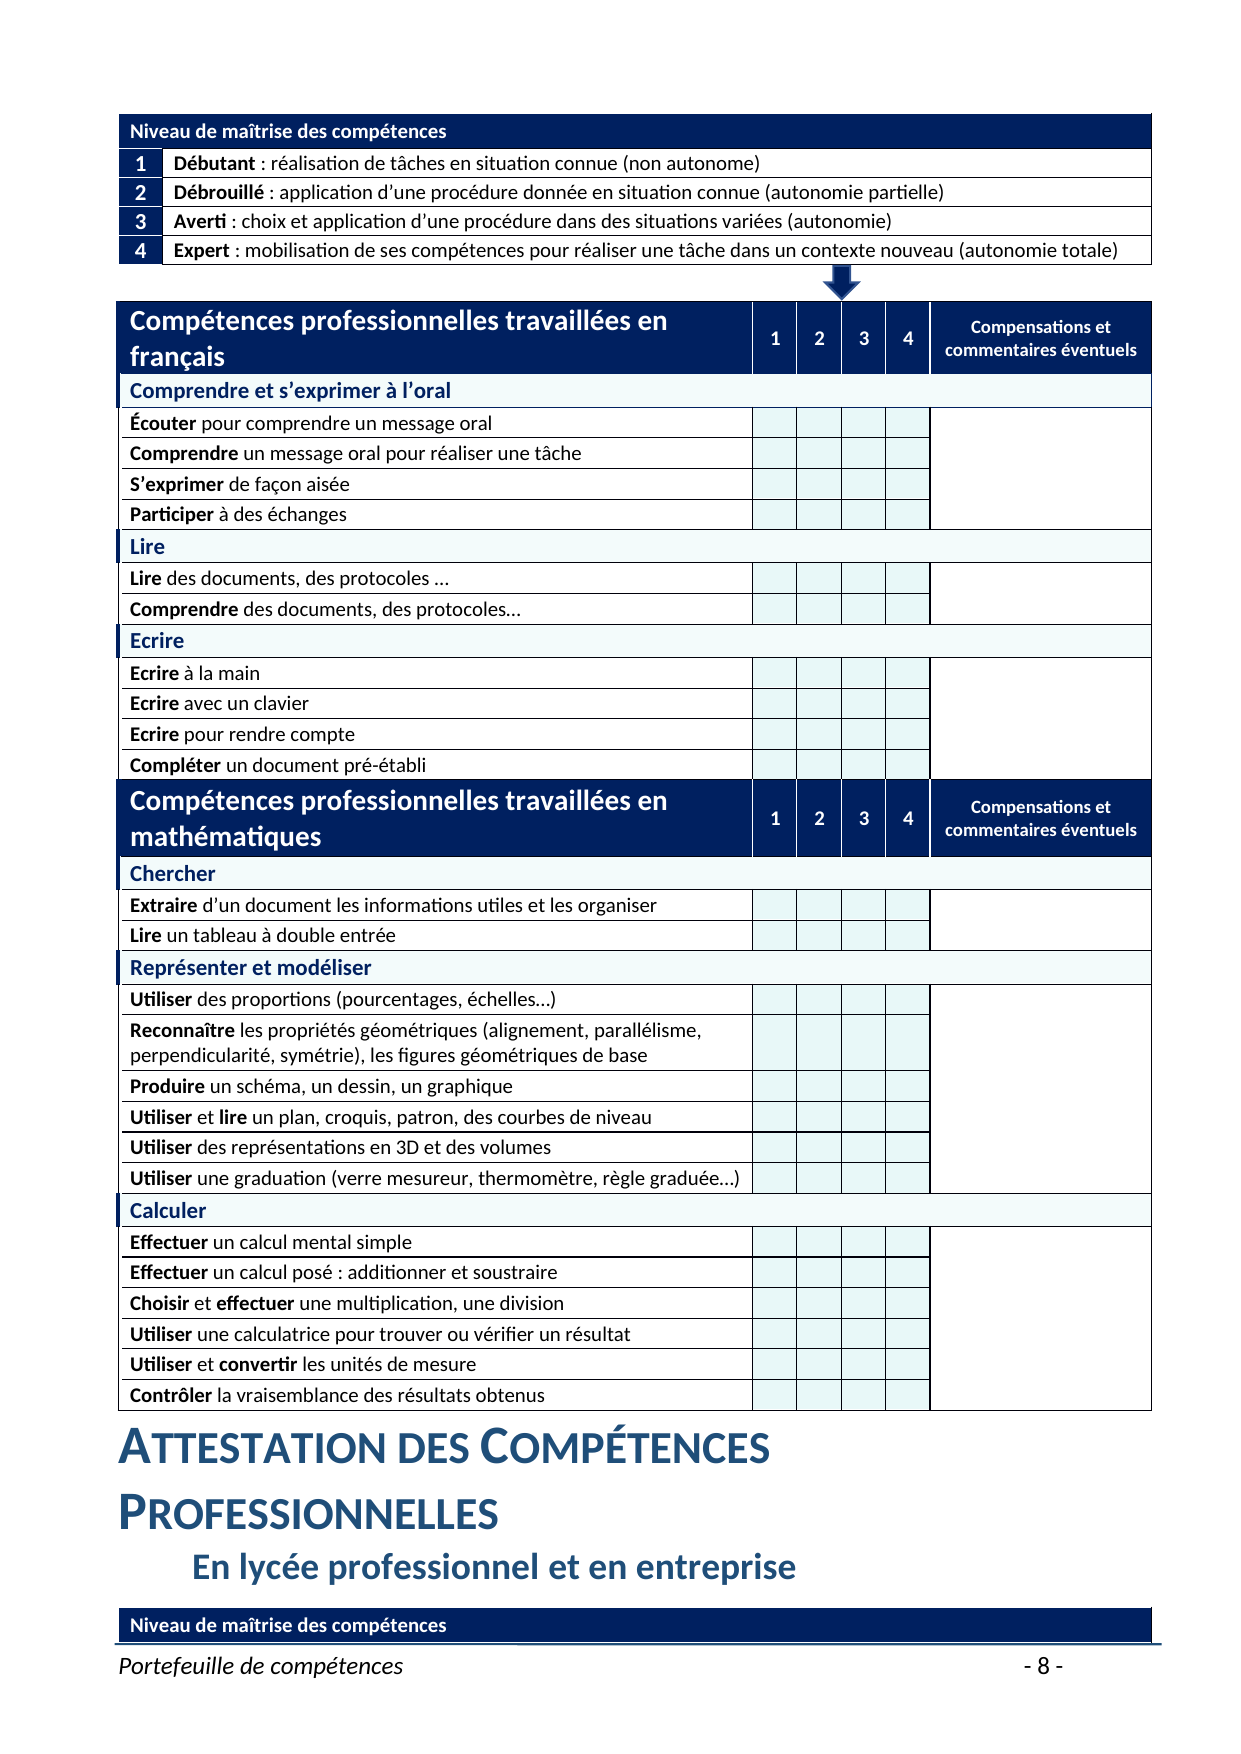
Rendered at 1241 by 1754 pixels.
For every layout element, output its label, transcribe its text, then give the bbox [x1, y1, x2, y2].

table_cell Effectuer un calcul posé : additionner et soustraire [119, 1256, 752, 1287]
table_cell [886, 1102, 929, 1131]
table_cell [931, 658, 1151, 779]
table_cell [842, 1380, 885, 1409]
table_header 1 [753, 302, 796, 373]
table_cell [842, 469, 885, 498]
table_cell [797, 1133, 841, 1162]
table_cell [797, 1071, 841, 1101]
table_cell [886, 719, 929, 749]
table_cell [886, 921, 929, 950]
table_cell [886, 1163, 929, 1193]
table_cell [842, 890, 885, 919]
table_cell [842, 408, 885, 437]
table_cell [931, 1227, 1151, 1409]
table_cell Ecrire à la main [119, 657, 752, 687]
table_cell 4 [886, 780, 929, 856]
table_cell [886, 1258, 929, 1287]
table_cell [753, 594, 796, 623]
table_cell [886, 469, 929, 498]
table_cell [931, 563, 1151, 623]
table_cell [931, 408, 1151, 529]
table_cell [753, 563, 796, 593]
table_cell [753, 408, 796, 437]
table_cell [797, 1288, 841, 1318]
table_cell [797, 563, 841, 593]
table_cell Lire un tableau à double entrée [119, 920, 752, 950]
table_cell [886, 1227, 929, 1256]
table_cell [842, 689, 885, 718]
table_cell [886, 1015, 929, 1070]
table_cell [886, 438, 929, 468]
table_cell Compléter un document pré-établi [119, 749, 752, 779]
table_cell [842, 594, 885, 623]
table_cell [753, 1380, 796, 1409]
table_cell [753, 1133, 796, 1162]
table_cell Compétences professionnelles travaillées en mathématiques [120, 779, 752, 856]
table_cell Averti : choix et application d’une procédure dans des situations variées (autonomie) [163, 207, 1151, 235]
table_cell [797, 1349, 841, 1379]
table_cell [797, 658, 841, 687]
table_cell [886, 500, 929, 529]
table_cell [886, 1071, 929, 1101]
table_cell [797, 469, 841, 498]
table_cell [931, 890, 1151, 950]
table_cell Utiliser une calculatrice pour trouver ou vérifier un résultat [119, 1318, 752, 1348]
table_cell [797, 438, 841, 468]
table_cell [886, 1319, 929, 1348]
table_cell Utiliser une graduation (verre mesureur, thermomètre, règle graduée…) [119, 1162, 752, 1193]
table_cell [753, 438, 796, 468]
table_header 3 [842, 302, 885, 373]
table_cell [886, 689, 929, 718]
table_cell [797, 985, 841, 1014]
table_cell [797, 1015, 841, 1070]
table_cell [797, 594, 841, 623]
table_cell [842, 1258, 885, 1287]
table_cell [842, 1319, 885, 1348]
table_cell [753, 1163, 796, 1193]
table_cell Extraire d’un document les informations utiles et les organiser [119, 889, 752, 919]
table_cell Ecrire [120, 624, 1151, 657]
table_cell Contrôler la vraisemblance des résultats obtenus [119, 1379, 752, 1409]
table_cell [753, 1015, 796, 1070]
table_cell [797, 1163, 841, 1193]
table_cell [842, 1102, 885, 1131]
table_cell Effectuer un calcul mental simple [119, 1226, 752, 1256]
table_cell [797, 1319, 841, 1348]
table_cell [886, 563, 929, 593]
table_cell [842, 658, 885, 687]
table_cell [797, 1380, 841, 1409]
table_cell Compensations et commentaires éventuels [931, 780, 1151, 856]
table_cell [842, 563, 885, 593]
text En lycée professionnel et en entreprise [118, 1543, 1152, 1589]
table_cell [842, 1227, 885, 1256]
table_cell 4 [119, 236, 162, 264]
table_cell [797, 408, 841, 437]
table_cell [842, 1015, 885, 1070]
table_cell S’exprimer de façon aisée [119, 468, 752, 498]
table_cell Utiliser des proportions (pourcentages, échelles…) [119, 984, 752, 1014]
table_cell [753, 1102, 796, 1131]
table_cell [753, 1258, 796, 1287]
table_cell [886, 594, 929, 623]
table_cell 3 [119, 207, 162, 235]
table_cell Ecrire avec un clavier [119, 688, 752, 718]
text ATTESTATION DES COMPÉTENCES PROFESSIONNELLES [118, 1411, 1152, 1543]
table_cell [842, 1349, 885, 1379]
table_cell 1 [119, 149, 162, 177]
table_cell Calculer [120, 1193, 1151, 1226]
table_cell Utiliser et lire un plan, croquis, patron, des courbes de niveau [119, 1101, 752, 1131]
table_cell [886, 408, 929, 437]
table_cell [886, 1288, 929, 1318]
table_cell Utiliser et convertir les unités de mesure [119, 1348, 752, 1379]
table_cell Écouter pour comprendre un message oral [119, 407, 752, 437]
table_header 2 [797, 302, 841, 373]
table_cell Débrouillé : application d’une procédure donnée en situation connue (autonomie partielle) [163, 178, 1151, 206]
table_cell 2 [119, 178, 162, 206]
table_cell Expert : mobilisation de ses compétences pour réaliser une tâche dans un contexte nouveau (autonomie totale) [163, 236, 1151, 264]
table_cell Chercher [120, 857, 1151, 889]
table_cell [842, 921, 885, 950]
table_cell Représenter et modéliser [120, 950, 1151, 983]
table_cell [797, 719, 841, 749]
table_cell [842, 1133, 885, 1162]
table_cell 1 [753, 780, 796, 856]
table_cell [797, 1102, 841, 1131]
table_cell [886, 1380, 929, 1409]
table_cell [931, 985, 1151, 1193]
table_cell [842, 985, 885, 1014]
table_cell [886, 1349, 929, 1379]
table_cell [842, 500, 885, 529]
table_cell [797, 1258, 841, 1287]
table_cell [797, 890, 841, 919]
table_cell Comprendre des documents, des protocoles… [119, 593, 752, 623]
table_cell [886, 750, 929, 779]
table_cell 2 [797, 780, 841, 856]
table_cell [753, 890, 796, 919]
table_cell Lire [120, 529, 1151, 562]
table_cell [842, 1288, 885, 1318]
table_header Niveau de maîtrise des compétences [119, 114, 1151, 148]
table_cell [842, 438, 885, 468]
table_cell Ecrire pour rendre compte [119, 718, 752, 749]
table_cell [842, 750, 885, 779]
table_cell Reconnaître les propriétés géométriques (alignement, parallélisme, perpendicularité, symétrie), les figures géométriques de base [119, 1014, 752, 1070]
table_cell [753, 719, 796, 749]
table_cell [842, 1163, 885, 1193]
table_cell [753, 1319, 796, 1348]
table_cell Utiliser des représentations en 3D et des volumes [119, 1131, 752, 1162]
table_cell [753, 689, 796, 718]
table_cell [797, 750, 841, 779]
table_cell [753, 921, 796, 950]
table_cell [842, 719, 885, 749]
table_cell [886, 658, 929, 687]
table_cell [797, 689, 841, 718]
table_header Niveau de maîtrise des compétences [119, 1608, 1151, 1642]
table_cell Choisir et effectuer une multiplication, une division [119, 1287, 752, 1318]
table_cell 3 [842, 780, 885, 856]
table_cell [886, 985, 929, 1014]
table_cell [753, 1071, 796, 1101]
table_cell Participer à des échanges [119, 499, 752, 529]
table_cell [842, 1071, 885, 1101]
table_header Compensations et commentaires éventuels [931, 302, 1151, 373]
table_cell [797, 921, 841, 950]
table_cell [797, 1227, 841, 1256]
table_cell [753, 985, 796, 1014]
table_cell Débutant : réalisation de tâches en situation connue (non autonome) [163, 149, 1151, 177]
table_cell [753, 469, 796, 498]
table_cell [753, 1349, 796, 1379]
table_cell [753, 1227, 796, 1256]
table_cell Lire des documents, des protocoles … [119, 562, 752, 593]
table_cell [797, 500, 841, 529]
table_cell [886, 890, 929, 919]
table_cell Comprendre un message oral pour réaliser une tâche [119, 437, 752, 468]
table_cell Produire un schéma, un dessin, un graphique [119, 1070, 752, 1101]
table_cell [753, 658, 796, 687]
table_cell [753, 500, 796, 529]
table_cell Comprendre et s’exprimer à l’oral [120, 374, 1151, 407]
table_cell [753, 750, 796, 779]
table_header 4 [886, 302, 929, 373]
table_header Compétences professionnelles travaillées en français [120, 302, 752, 373]
table_cell [753, 1288, 796, 1318]
table_cell [886, 1133, 929, 1162]
